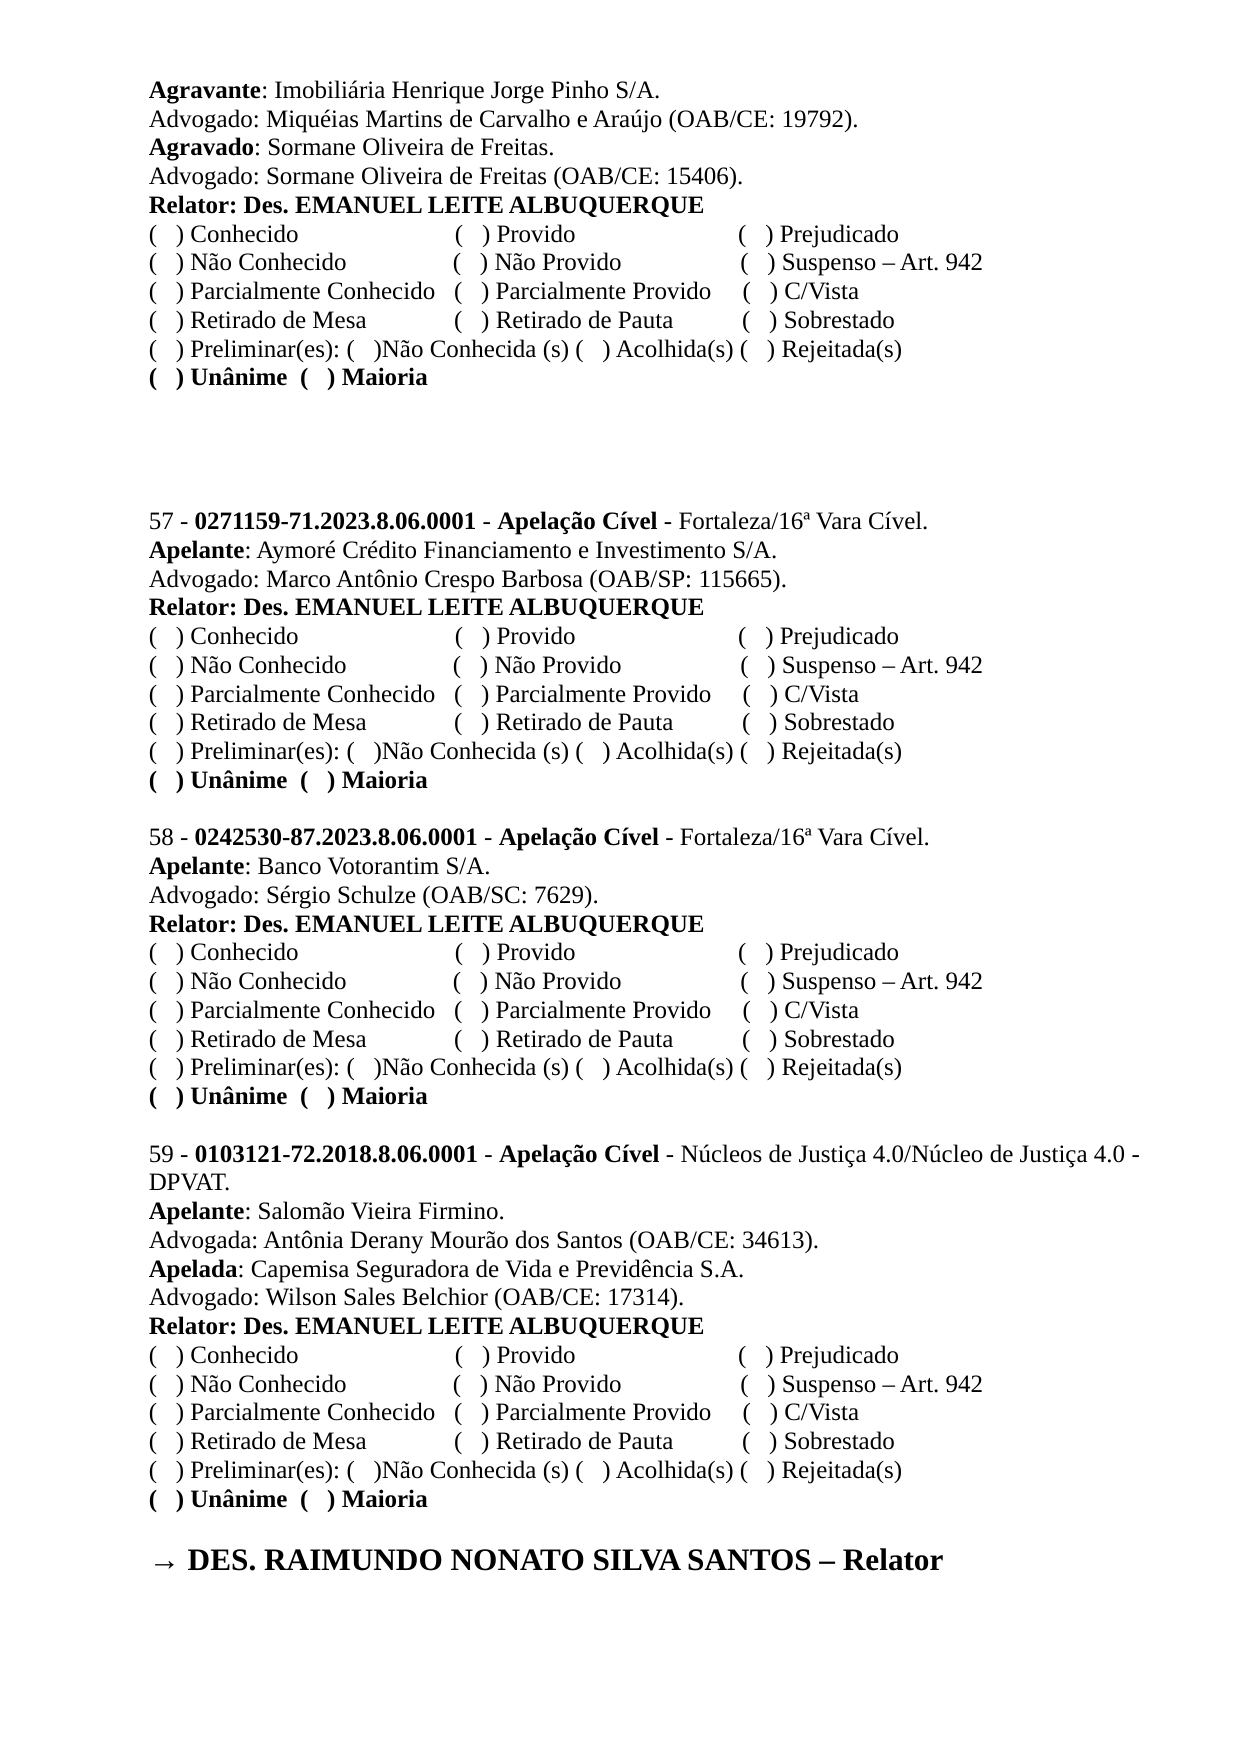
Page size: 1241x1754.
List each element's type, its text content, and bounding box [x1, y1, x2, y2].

text ( ) Não Conhecido ( ) Não Provido ( ) Suspenso – Art. 942 [148, 650, 1158, 679]
text ( ) Parcialmente Conhecido ( ) Parcialmente Provido ( ) C/Vista [148, 679, 1158, 707]
text ( ) Unânime ( ) Maioria [148, 1484, 1158, 1512]
text Agravante: Imobiliária Henrique Jorge Pinho S/A. [148, 75, 1141, 104]
text ( ) Retirado de Mesa ( ) Retirado de Pauta ( ) Sobrestado [148, 1426, 1158, 1455]
text ( ) Parcialmente Conhecido ( ) Parcialmente Provido ( ) C/Vista [148, 276, 1158, 305]
text Advogado: Sérgio Schulze (OAB/SC: 7629). [148, 880, 1141, 909]
text ( ) Retirado de Mesa ( ) Retirado de Pauta ( ) Sobrestado [148, 305, 1158, 334]
text ( ) Preliminar(es): ( )Não Conhecida (s) ( ) Acolhida(s) ( ) Rejeitada(s) [148, 1052, 1158, 1081]
text ( ) Conhecido ( ) Provido ( ) Prejudicado [148, 219, 1141, 247]
text ( ) Unânime ( ) Maioria [148, 362, 1158, 391]
text 57 - 0271159-71.2023.8.06.0001 - Apelação Cível - Fortaleza/16ª Vara Cível. [148, 506, 1141, 535]
text ( ) Preliminar(es): ( )Não Conhecida (s) ( ) Acolhida(s) ( ) Rejeitada(s) [148, 1455, 1158, 1484]
text ( ) Retirado de Mesa ( ) Retirado de Pauta ( ) Sobrestado [148, 1024, 1158, 1052]
text Agravado: Sormane Oliveira de Freitas. [148, 132, 1141, 161]
text ( ) Não Conhecido ( ) Não Provido ( ) Suspenso – Art. 942 [148, 966, 1158, 995]
text Advogada: Antônia Derany Mourão dos Santos (OAB/CE: 34613). [148, 1225, 1141, 1254]
text 58 - 0242530-87.2023.8.06.0001 - Apelação Cível - Fortaleza/16ª Vara Cível. [148, 822, 1141, 851]
text ( ) Preliminar(es): ( )Não Conhecida (s) ( ) Acolhida(s) ( ) Rejeitada(s) [148, 736, 1158, 765]
text ( ) Parcialmente Conhecido ( ) Parcialmente Provido ( ) C/Vista [148, 1397, 1158, 1426]
text ( ) Conhecido ( ) Provido ( ) Prejudicado [148, 1340, 1141, 1369]
text Relator: Des. EMANUEL LEITE ALBUQUERQUE [148, 1311, 1141, 1340]
text ( ) Não Conhecido ( ) Não Provido ( ) Suspenso – Art. 942 [148, 247, 1158, 276]
text Relator: Des. EMANUEL LEITE ALBUQUERQUE [148, 592, 1141, 621]
text Advogado: Wilson Sales Belchior (OAB/CE: 17314). [148, 1282, 1141, 1311]
text ( ) Conhecido ( ) Provido ( ) Prejudicado [148, 937, 1141, 966]
text Advogado: Sormane Oliveira de Freitas (OAB/CE: 15406). [148, 161, 1141, 190]
text Relator: Des. EMANUEL LEITE ALBUQUERQUE [148, 190, 1141, 219]
text Apelante: Aymoré Crédito Financiamento e Investimento S/A. [148, 535, 1141, 564]
text ( ) Não Conhecido ( ) Não Provido ( ) Suspenso – Art. 942 [148, 1369, 1158, 1397]
text 59 - 0103121-72.2018.8.06.0001 - Apelação Cível - Núcleos de Justiça 4.0/Núcleo de Justiça 4.0 - DPVAT. [148, 1139, 1141, 1196]
text ( ) Retirado de Mesa ( ) Retirado de Pauta ( ) Sobrestado [148, 707, 1158, 736]
text → DES. RAIMUNDO NONATO SILVA SANTOS – Relator [148, 1541, 1141, 1577]
text Advogado: Marco Antônio Crespo Barbosa (OAB/SP: 115665). [148, 564, 1141, 592]
text ( ) Unânime ( ) Maioria [148, 1081, 1158, 1110]
text ( ) Preliminar(es): ( )Não Conhecida (s) ( ) Acolhida(s) ( ) Rejeitada(s) [148, 334, 1158, 362]
text Relator: Des. EMANUEL LEITE ALBUQUERQUE [148, 909, 1141, 937]
text Apelada: Capemisa Seguradora de Vida e Previdência S.A. [148, 1254, 1141, 1282]
text ( ) Unânime ( ) Maioria [148, 765, 1158, 794]
text Apelante: Salomão Vieira Firmino. [148, 1196, 1141, 1225]
text ( ) Parcialmente Conhecido ( ) Parcialmente Provido ( ) C/Vista [148, 995, 1158, 1024]
text Advogado: Miquéias Martins de Carvalho e Araújo (OAB/CE: 19792). [148, 104, 1141, 132]
text ( ) Conhecido ( ) Provido ( ) Prejudicado [148, 621, 1141, 650]
text Apelante: Banco Votorantim S/A. [148, 851, 1141, 880]
